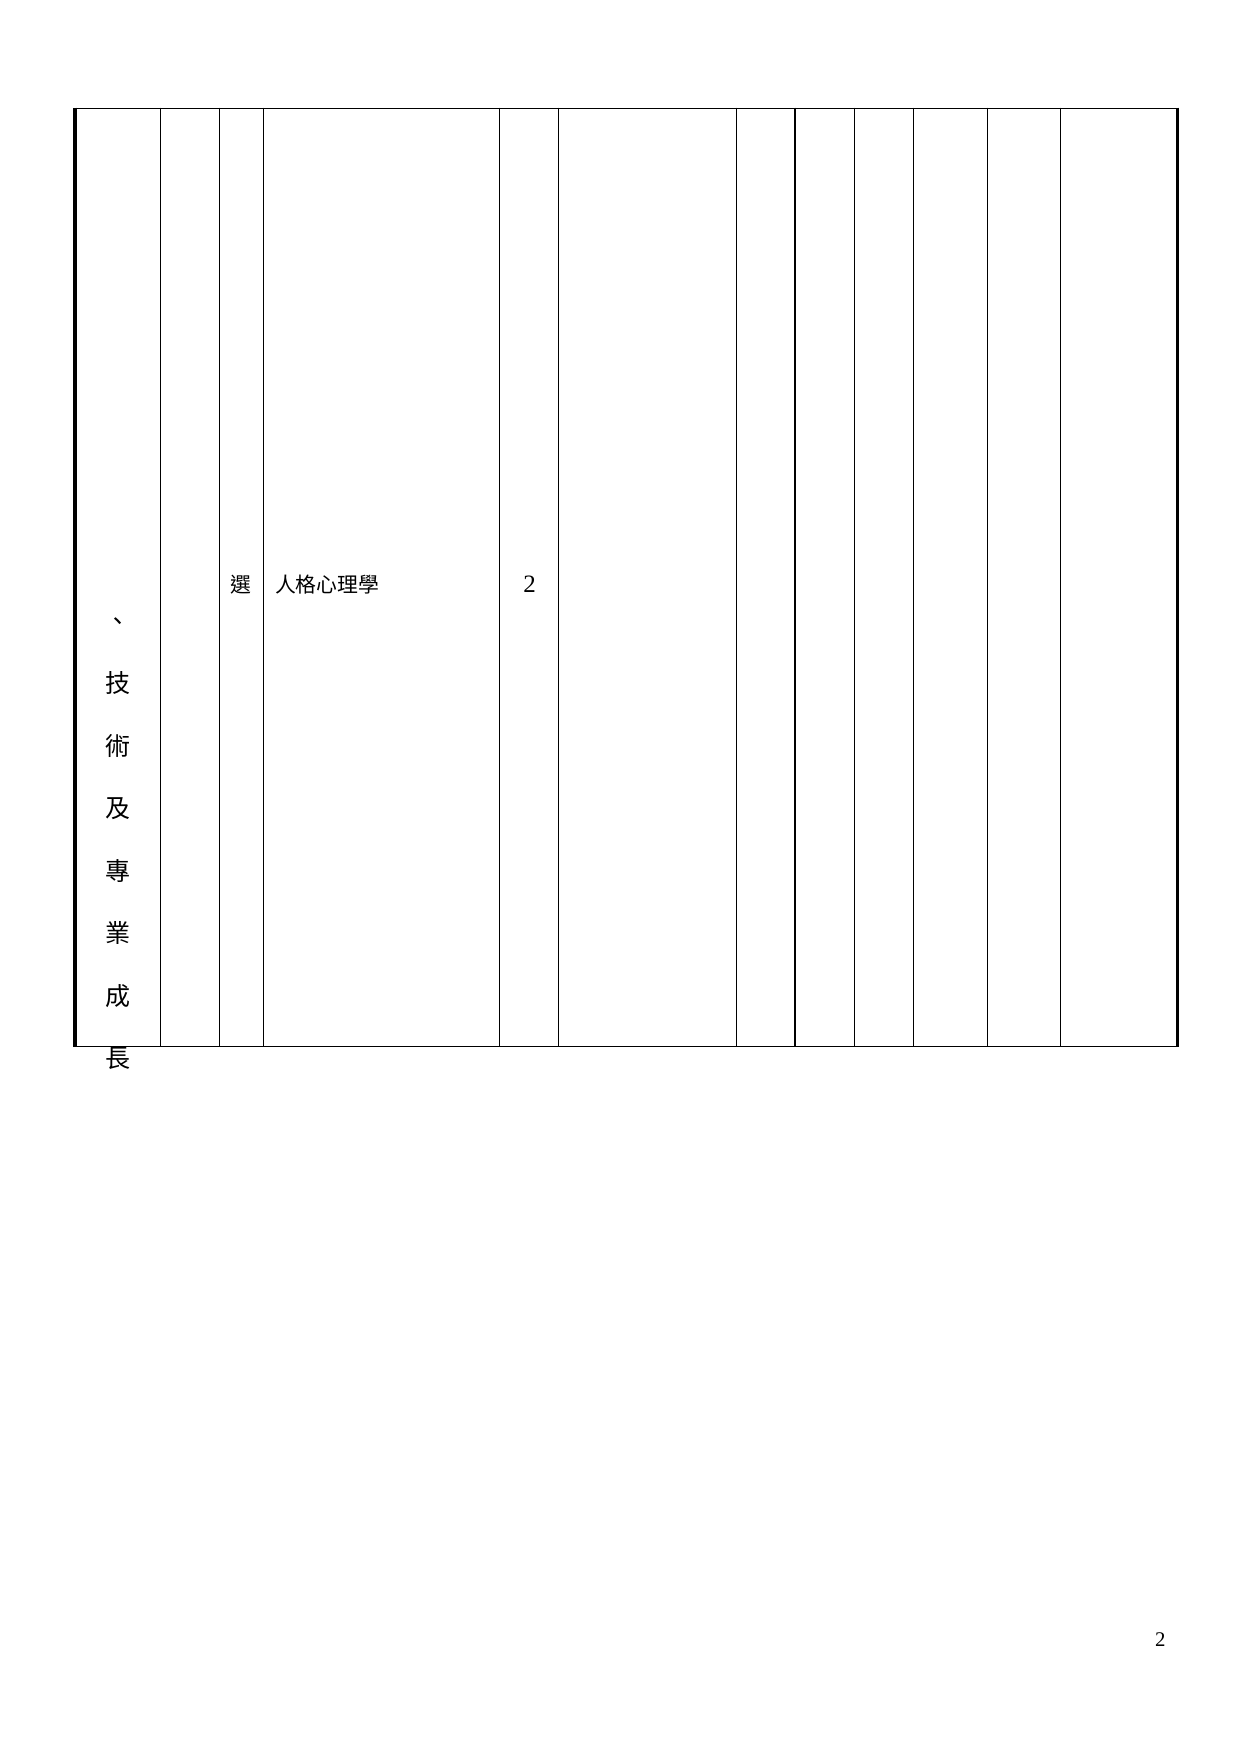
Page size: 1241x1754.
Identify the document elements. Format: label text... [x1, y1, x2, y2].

table_cell [1061, 109, 1176, 1046]
table_cell 理論、技術及專業成長 輔導諮商基礎： [77, 109, 160, 1046]
table_cell [914, 109, 987, 1046]
table_cell [559, 109, 736, 1046]
table_cell 選 [220, 109, 263, 1046]
table_cell [737, 109, 794, 1046]
table_cell [988, 109, 1060, 1046]
table_cell [855, 109, 913, 1046]
table_cell [161, 109, 219, 1046]
table_cell 人格心理學 [264, 109, 499, 1046]
table_cell [796, 109, 854, 1046]
table_cell 2 [500, 109, 558, 1046]
